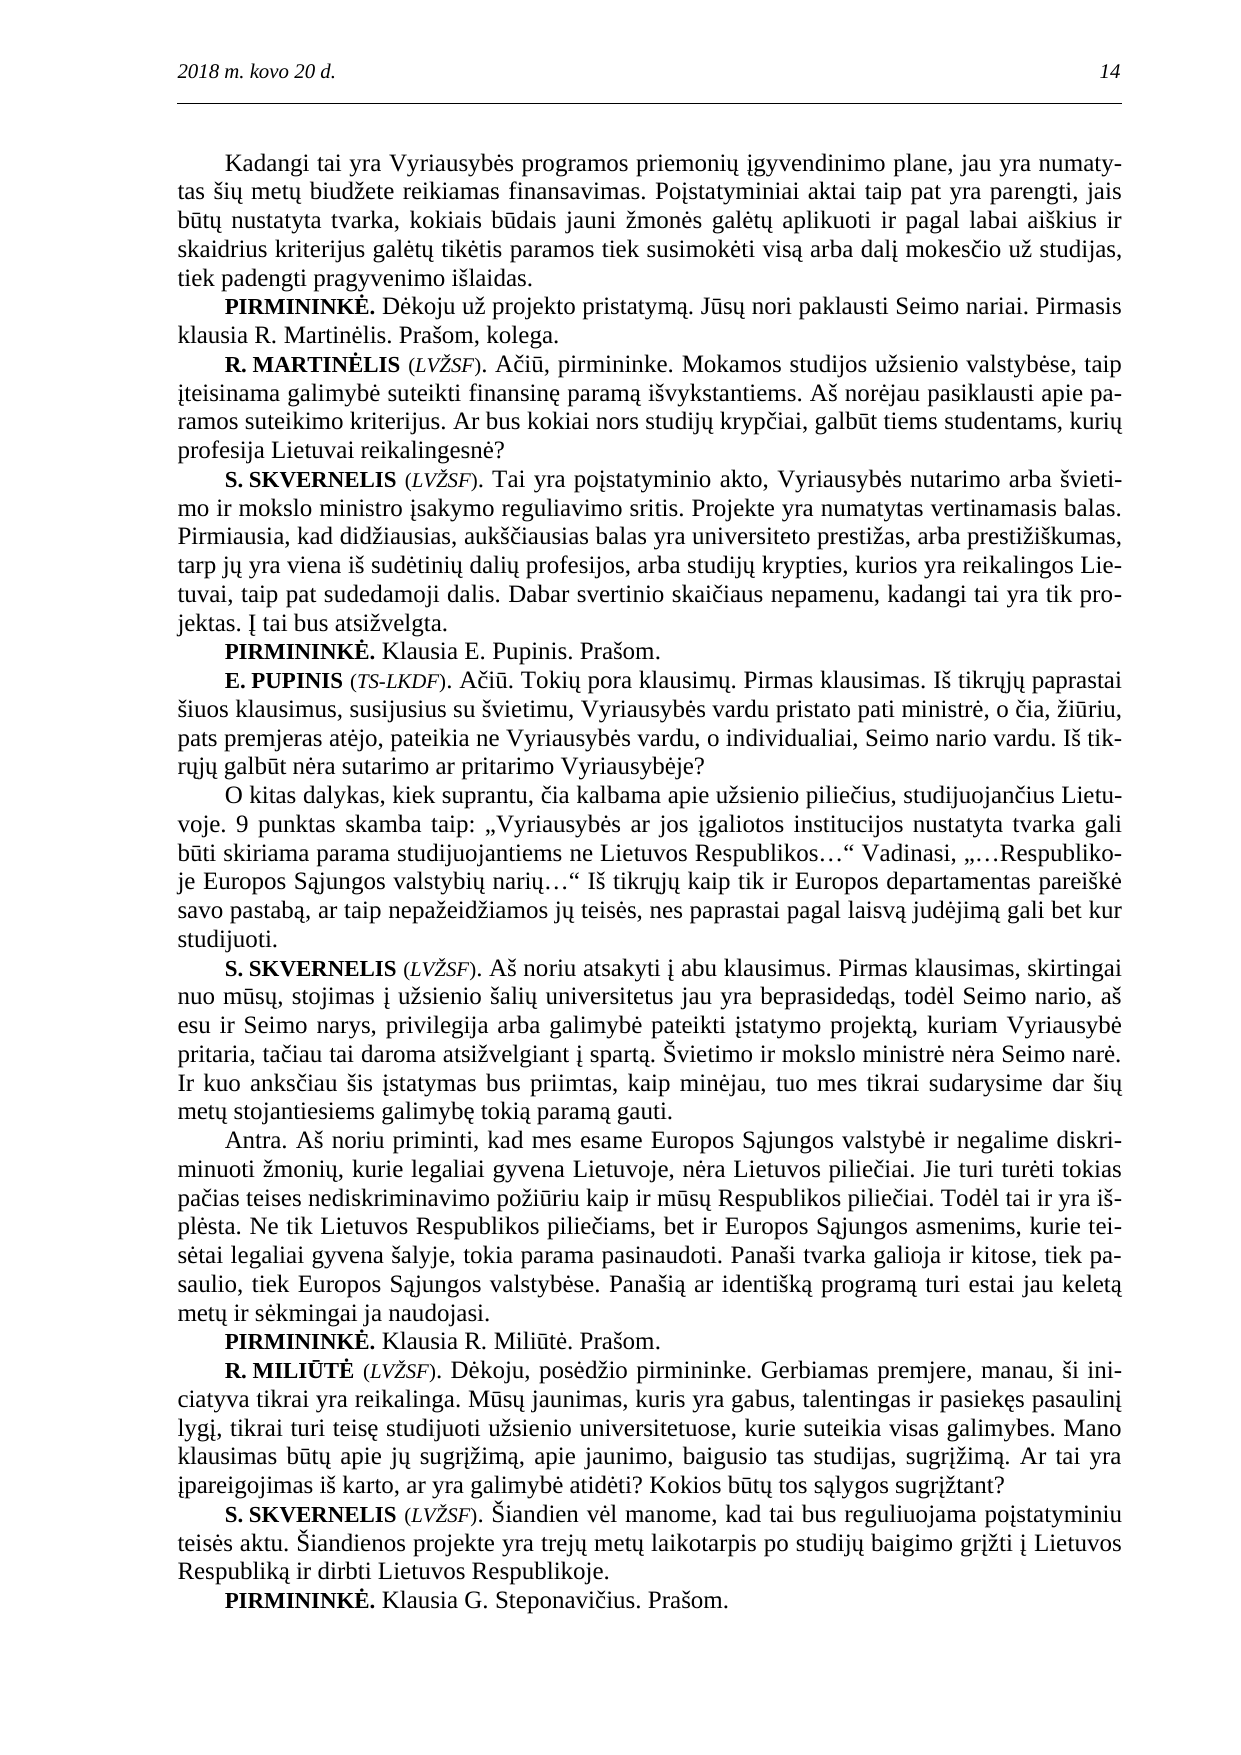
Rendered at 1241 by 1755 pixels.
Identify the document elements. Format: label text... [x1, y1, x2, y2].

text E. PUPINIS (TS-LKDF). Ačiū. To­kių po­ra klau­si­mų. Pir­mas klau­si­mas. Iš tik­rų­jų pa­pras­tai šiuos klau­si­mus, su­si­ju­sius su švie­ti­mu, Vy­riau­sy­bės var­du pri­sta­to pa­ti mi­nist­rė, o čia, žiū­riu, pats prem­je­ras at­ėjo, pa­tei­kia ne Vy­riau­sy­bės var­du, o in­di­vi­du­a­liai, Sei­mo na­rio var­du. Iš tik­rų­jų gal­būt nė­ra su­ta­ri­mo ar pri­ta­ri­mo Vy­riau­sy­bė­je? [177, 665, 1122, 780]
text R. MARTINĖLIS (LVŽSF). Ačiū, pir­mi­nin­ke. Mo­ka­mos stu­di­jos už­sie­nio vals­ty­bė­se, taip įtei­si­na­ma ga­li­my­bė su­teik­ti fi­nan­si­nę pa­ra­mą iš­vyks­tan­tiems. Aš no­rė­jau pa­si­klaus­ti apie pa­ra­mos su­tei­ki­mo kri­te­ri­jus. Ar bus ko­kiai nors stu­di­jų kryp­čiai, gal­būt tiems stu­den­tams, ku­rių pro­fe­si­ja Lie­tu­vai rei­ka­lin­ges­nė? [177, 349, 1122, 464]
text PIRMININKĖ. Klau­sia E. Pu­pi­nis. Pra­šom. [177, 636, 1122, 665]
text S. SKVERNELIS (LVŽSF). Tai yra po­įsta­ty­mi­nio ak­to, Vy­riau­sy­bės nu­ta­ri­mo ar­ba švie­ti­mo ir moks­lo mi­nist­ro įsa­ky­mo re­gu­lia­vi­mo sri­tis. Pro­jek­te yra nu­ma­ty­tas ver­ti­na­ma­sis ba­las. Pir­miau­sia, kad di­džiau­sias, aukš­čiau­sias ba­las yra uni­ver­si­te­to pres­ti­žas, ar­ba pres­ti­žiš­ku­mas, tarp jų yra vie­na iš su­dė­ti­nių da­lių pro­fe­si­jos, ar­ba stu­di­jų kryp­ties, ku­rios yra rei­ka­lin­gos Lie­tu­vai, taip pat su­de­da­mo­ji da­lis. Da­bar sver­ti­nio skai­čiaus ne­pa­me­nu, ka­dan­gi tai yra tik pro­jek­tas. Į tai bus at­si­žvelg­ta. [177, 464, 1122, 636]
text R. MILIŪTĖ (LVŽSF). Dė­ko­ju, po­sė­džio pir­mi­nin­ke. Ger­bia­mas prem­je­re, ma­nau, ši ini­cia­ty­va tik­rai yra rei­ka­lin­ga. Mū­sų jau­ni­mas, ku­ris yra ga­bus, ta­len­tin­gas ir pa­sie­kęs pa­sau­li­nį ly­gį, tik­rai tu­ri tei­sę stu­di­juo­ti už­sie­nio uni­ver­si­te­tuo­se, ku­rie su­tei­kia vi­sas ga­li­my­bes. Ma­no klau­si­mas bū­tų apie jų su­grį­ži­mą, apie jau­ni­mo, bai­gu­sio tas stu­di­jas, su­grį­ži­mą. Ar tai yra įpa­rei­go­ji­mas iš kar­to, ar yra ga­li­my­bė ati­dė­ti? Ko­kios bū­tų tos są­ly­gos su­grįž­tant? [177, 1355, 1122, 1499]
text An­tra. Aš no­riu pri­min­ti, kad mes esa­me Eu­ro­pos Są­jun­gos vals­ty­bė ir ne­ga­li­me dis­kri­mi­nuo­ti žmo­nių, ku­rie le­ga­liai gy­ve­na Lie­tu­vo­je, nė­ra Lie­tu­vos pi­lie­čiai. Jie tu­ri tu­rė­ti to­kias pa­čias tei­ses ne­disk­ri­mi­na­vi­mo po­žiū­riu kaip ir mū­sų Res­pub­li­kos pi­lie­čiai. To­dėl tai ir yra iš­plės­ta. Ne tik Lie­tu­vos Res­pub­li­kos pi­lie­čiams, bet ir Eu­ro­pos Są­jun­gos as­me­nims, ku­rie tei­sė­tai le­ga­liai gy­ve­na ša­ly­je, to­kia pa­ra­ma pa­si­nau­do­ti. Pa­na­ši tvar­ka ga­lio­ja ir ki­to­se, tiek pa­sau­lio, tiek Eu­ro­pos Są­jun­gos vals­ty­bė­se. Pa­na­šią ar iden­tiš­ką pro­gra­mą tu­ri es­tai jau ke­le­tą me­tų ir sėk­min­gai ja nau­do­ja­si. [177, 1125, 1122, 1326]
text Ka­dan­gi tai yra Vy­riau­sy­bės pro­gra­mos prie­mo­nių įgy­ven­di­ni­mo pla­ne, jau yra nu­ma­ty­tas šių me­tų biu­dže­te rei­kia­mas fi­nan­sa­vi­mas. Po­įsta­ty­mi­niai ak­tai taip pat yra pa­reng­ti, jais bū­tų nu­sta­ty­ta tvar­ka, ko­kiais bū­dais jau­ni žmo­nės ga­lė­tų ap­li­kuo­ti ir pa­gal la­bai aiš­kius ir skaid­rius kri­te­ri­jus ga­lė­tų ti­kė­tis pa­ra­mos tiek su­si­mo­kė­ti vi­są ar­ba da­lį mo­kes­čio už stu­di­jas, tiek pa­deng­ti pra­gy­ve­ni­mo iš­lai­das. [177, 148, 1122, 291]
text O ki­tas da­ly­kas, kiek su­pran­tu, čia kal­ba­ma apie už­sie­nio pi­lie­čius, stu­di­juo­jan­čius Lie­tu­vo­je. 9 punk­tas skam­ba taip: „Vy­riau­sy­bės ar jos įga­lio­tos ins­ti­tu­ci­jos nu­sta­ty­ta tvar­ka ga­li bū­ti ski­ria­ma pa­ra­ma stu­di­juo­jan­tiems ne Lie­tu­vos Res­pub­li­kos…“ Va­di­na­si, „…Res­pub­li­ko­je Eu­ro­pos Są­jun­gos vals­ty­bių na­rių…“ Iš tik­rų­jų kaip tik ir Eu­ro­pos de­par­ta­men­tas pa­reiš­kė sa­vo pa­sta­bą, ar taip ne­pa­žei­džia­mos jų tei­sės, nes pa­pras­tai pa­gal lais­vą ju­dė­ji­mą ga­li bet kur stu­di­juo­ti. [177, 780, 1122, 953]
text PIRMININKĖ. Dė­ko­ju už pro­jek­to pri­sta­ty­mą. Jū­sų no­ri pa­klaus­ti Sei­mo na­riai. Pir­ma­sis klau­sia R. Mar­ti­nė­lis. Pra­šom, ko­le­ga. [177, 291, 1122, 349]
text S. SKVERNELIS (LVŽSF). Šian­dien vėl ma­no­me, kad tai bus re­gu­liuo­ja­ma po­įsta­ty­mi­niu tei­sės ak­tu. Šian­die­nos pro­jek­te yra tre­jų me­tų lai­ko­tar­pis po stu­di­jų bai­gi­mo grįž­ti į Lie­tu­vos Res­pub­li­ką ir dirb­ti Lie­tu­vos Res­pub­li­ko­je. [177, 1499, 1122, 1585]
text S. SKVERNELIS (LVŽSF). Aš no­riu at­sa­ky­ti į abu klau­si­mus. Pir­mas klau­si­mas, skir­tin­gai nuo mū­sų, sto­ji­mas į už­sie­nio ša­lių uni­ver­si­te­tus jau yra be­pra­si­de­dąs, to­dėl Sei­mo na­rio, aš esu ir Sei­mo na­rys, pri­vi­le­gi­ja ar­ba ga­li­my­bė pa­teik­ti įsta­ty­mo pro­jek­tą, ku­riam Vy­riau­sy­bė pri­ta­ria, ta­čiau tai da­ro­ma at­si­žvel­giant į spar­tą. Švie­ti­mo ir moks­lo mi­nist­rė nė­ra Sei­mo na­rė. Ir kuo anks­čiau šis įsta­ty­mas bus pri­im­tas, kaip mi­nė­jau, tuo mes tik­rai su­da­ry­si­me dar šių me­tų sto­jan­tie­siems ga­li­my­bę to­kią pa­ra­mą gau­ti. [177, 953, 1122, 1125]
text PIRMININKĖ. Klau­sia R. Mi­liū­tė. Pra­šom. [177, 1326, 1122, 1355]
text PIRMININKĖ. Klau­sia G. Ste­po­na­vi­čius. Pra­šom. [177, 1585, 1122, 1614]
